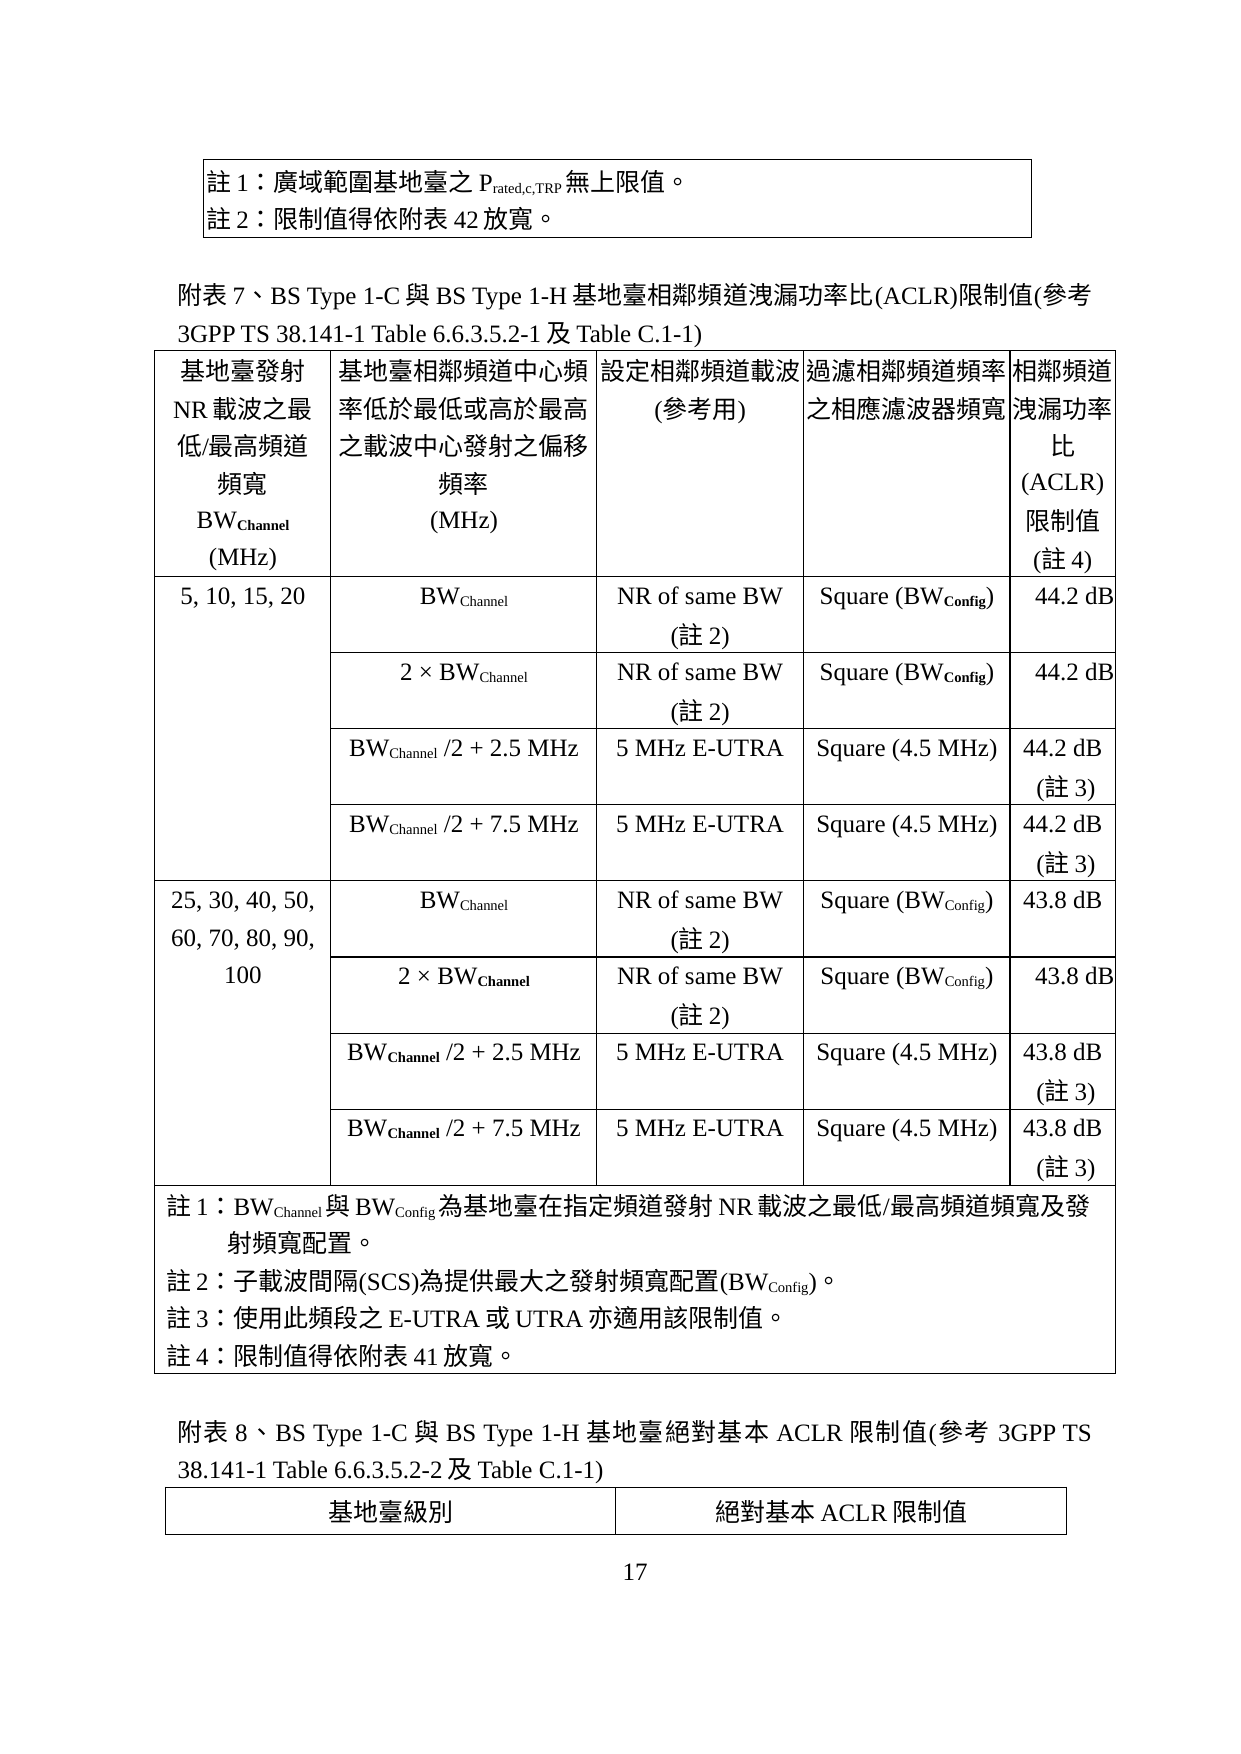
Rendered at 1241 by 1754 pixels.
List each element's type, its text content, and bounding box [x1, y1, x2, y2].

table_header 基地臺相鄰頻道中心頻率低於最低或高於最高之載波中心發射之偏移頻率 (MHz) [331, 351, 596, 576]
table_cell Square (4.5 MHz) [804, 1034, 1009, 1108]
table_cell Square (BWConfig) [804, 577, 1009, 652]
table_cell Square (4.5 MHz) [804, 729, 1009, 804]
table_cell NR of same BW (註2) [597, 577, 803, 652]
table_cell NR of same BW (註2) [597, 958, 803, 1032]
table_cell BWChannel /2 + 2.5 MHz [331, 729, 596, 804]
table_cell Square (BWConfig) [804, 653, 1009, 728]
table_cell 5 MHz E-UTRA [597, 1034, 803, 1108]
table_cell 2 × BWChannel [331, 653, 596, 728]
table_cell 5 MHz E-UTRA [597, 805, 803, 880]
table_cell 5 MHz E-UTRA [597, 729, 803, 804]
table_cell NR of same BW (註2) [597, 653, 803, 728]
table_header 設定相鄰頻道載波 (參考用) [597, 351, 803, 576]
table_cell BWChannel /2 + 7.5 MHz [331, 805, 596, 880]
table_cell BWChannel /2 + 2.5 MHz [331, 1034, 596, 1108]
table_cell Square (4.5 MHz) [804, 1110, 1009, 1184]
table_cell 43.8 dB (註3) [1011, 1110, 1115, 1184]
table_cell 25, 30, 40, 50, 60, 70, 80, 90, 100 [155, 881, 330, 1184]
table_cell 44.2 dB (註3) [1011, 729, 1115, 804]
table_header 基地臺級別 [166, 1488, 615, 1534]
text 附表7、BS Type 1-C與BS Type 1-H基地臺相鄰頻道洩漏功率比(ACLR)限制值(參考 3GPP TS 38.141-1 Table 6.6.3.5.2-1及Table C.1-1) [177, 275, 1092, 350]
table_cell 5, 10, 15, 20 [155, 577, 330, 880]
table_cell 註1：廣域範圍基地臺之Prated,c,TRP無上限值。 註2：限制值得依附表42放寬。 [204, 160, 1031, 237]
table_header 基地臺發射NR載波之最低/最高頻道頻寬 BWChannel (MHz) [155, 351, 330, 576]
table_cell 43.8 dB [1011, 958, 1115, 1032]
table_cell 5 MHz E-UTRA [597, 1110, 803, 1184]
table_header 絕對基本ACLR限制值 [616, 1488, 1066, 1534]
table_cell Square (4.5 MHz) [804, 805, 1009, 880]
table_cell 43.8 dB [1011, 881, 1115, 956]
table_cell 44.2 dB [1011, 653, 1115, 728]
table_header 相鄰頻道洩漏功率比(ACLR)限制值(註4) [1011, 351, 1115, 576]
table_cell 43.8 dB (註3) [1011, 1034, 1115, 1108]
table_header 過濾相鄰頻道頻率之相應濾波器頻寬 [804, 351, 1009, 576]
table_cell NR of same BW (註2) [597, 881, 803, 956]
table_cell BWChannel [331, 881, 596, 956]
table_cell Square (BWConfig) [804, 881, 1009, 956]
text 附表8、BS Type 1-C與BS Type 1-H基地臺絕對基本ACLR限制值(參考 3GPP TS 38.141-1 Table 6.6.3.5.2-2及Table C.1-1) [177, 1412, 1092, 1487]
table_cell 44.2 dB (註3) [1011, 805, 1115, 880]
table_cell 註1：BWChannel與BWConfig為基地臺在指定頻道發射NR載波之最低/最高頻道頻寬及發射頻寬配置。 註2：子載波間隔(SCS)為提供最大之發射頻寬配置(BWConfig)。 註3：使用此頻段之E-UTRA或UTRA亦適用該限制值。 註4：限制值得依附表41放寬。 [155, 1186, 1115, 1373]
table_cell 2 × BWChannel [331, 958, 596, 1032]
table_cell 44.2 dB [1011, 577, 1115, 652]
table_cell Square (BWConfig) [804, 958, 1009, 1032]
table_cell BWChannel [331, 577, 596, 652]
table_cell BWChannel /2 + 7.5 MHz [331, 1110, 596, 1184]
